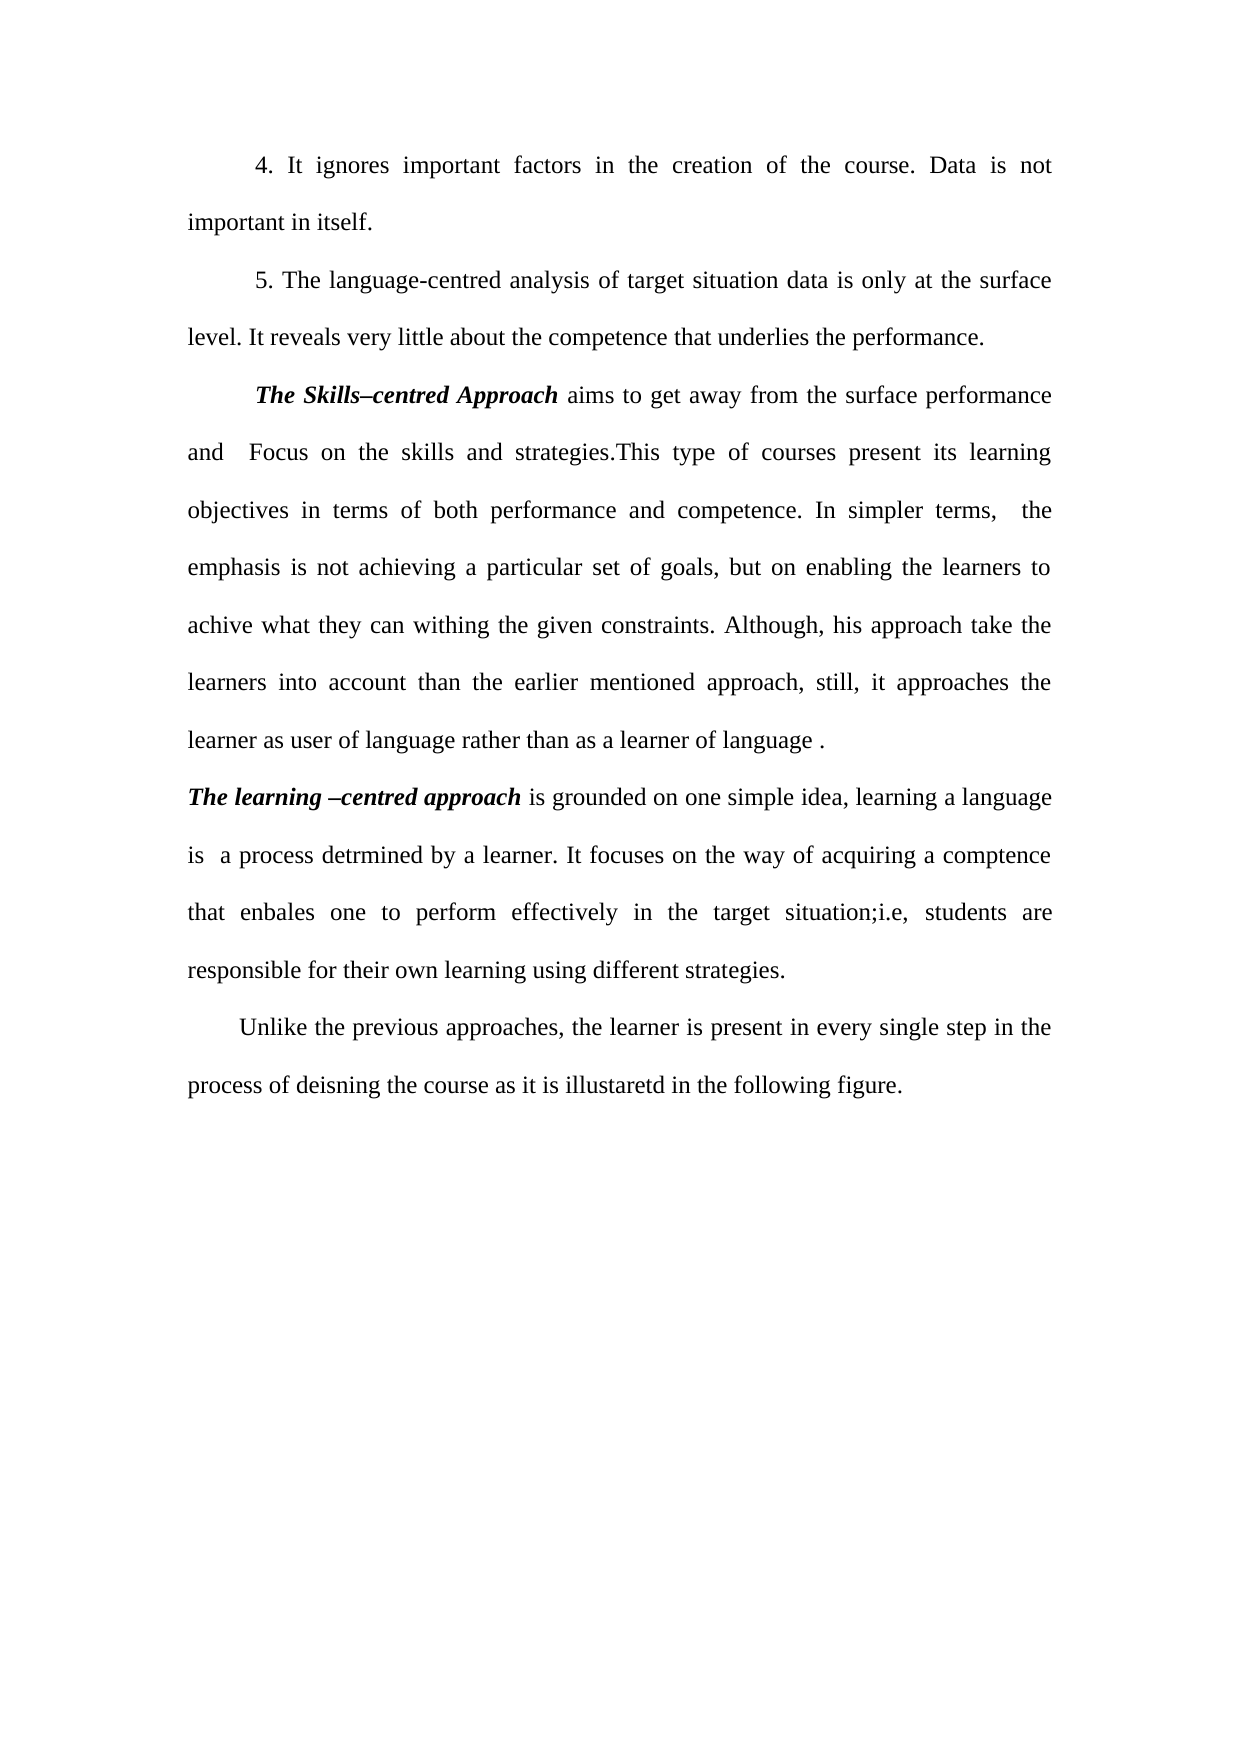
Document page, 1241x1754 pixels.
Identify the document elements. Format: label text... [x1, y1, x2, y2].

list The learning –centred approach is grounded on one simple idea, learning a language is a process detrmined by a learner. It focuses on the way of acquiring a comptence that enbales one to perform effectively in the target situation;i.e, students are responsible for their own learning using different strategies. [187, 782, 1053, 984]
text 5. The language-centred analysis of target situation data is only at the surface level. It reveals very little about the competence that underlies the performance. [187, 265, 1053, 351]
text 4. It ignores important factors in the creation of the course. Data is not important in itself. [187, 150, 1053, 236]
text The Skills–centred Approach aims to get away from the surface performance and Focus on the skills and strategies.This type of courses present its learning objectives in terms of both performance and competence. In simpler terms, the emphasis is not achieving a particular set of goals, but on enabling the learners to achive what they can withing the given constraints. Although, his approach take the learners into account than the earlier mentioned approach, still, it approaches the learner as user of language rather than as a learner of language . [187, 380, 1053, 754]
list Unlike the previous approaches, the learner is present in every single step in the process of deisning the course as it is illustaretd in the following figure. [187, 1012, 1053, 1099]
